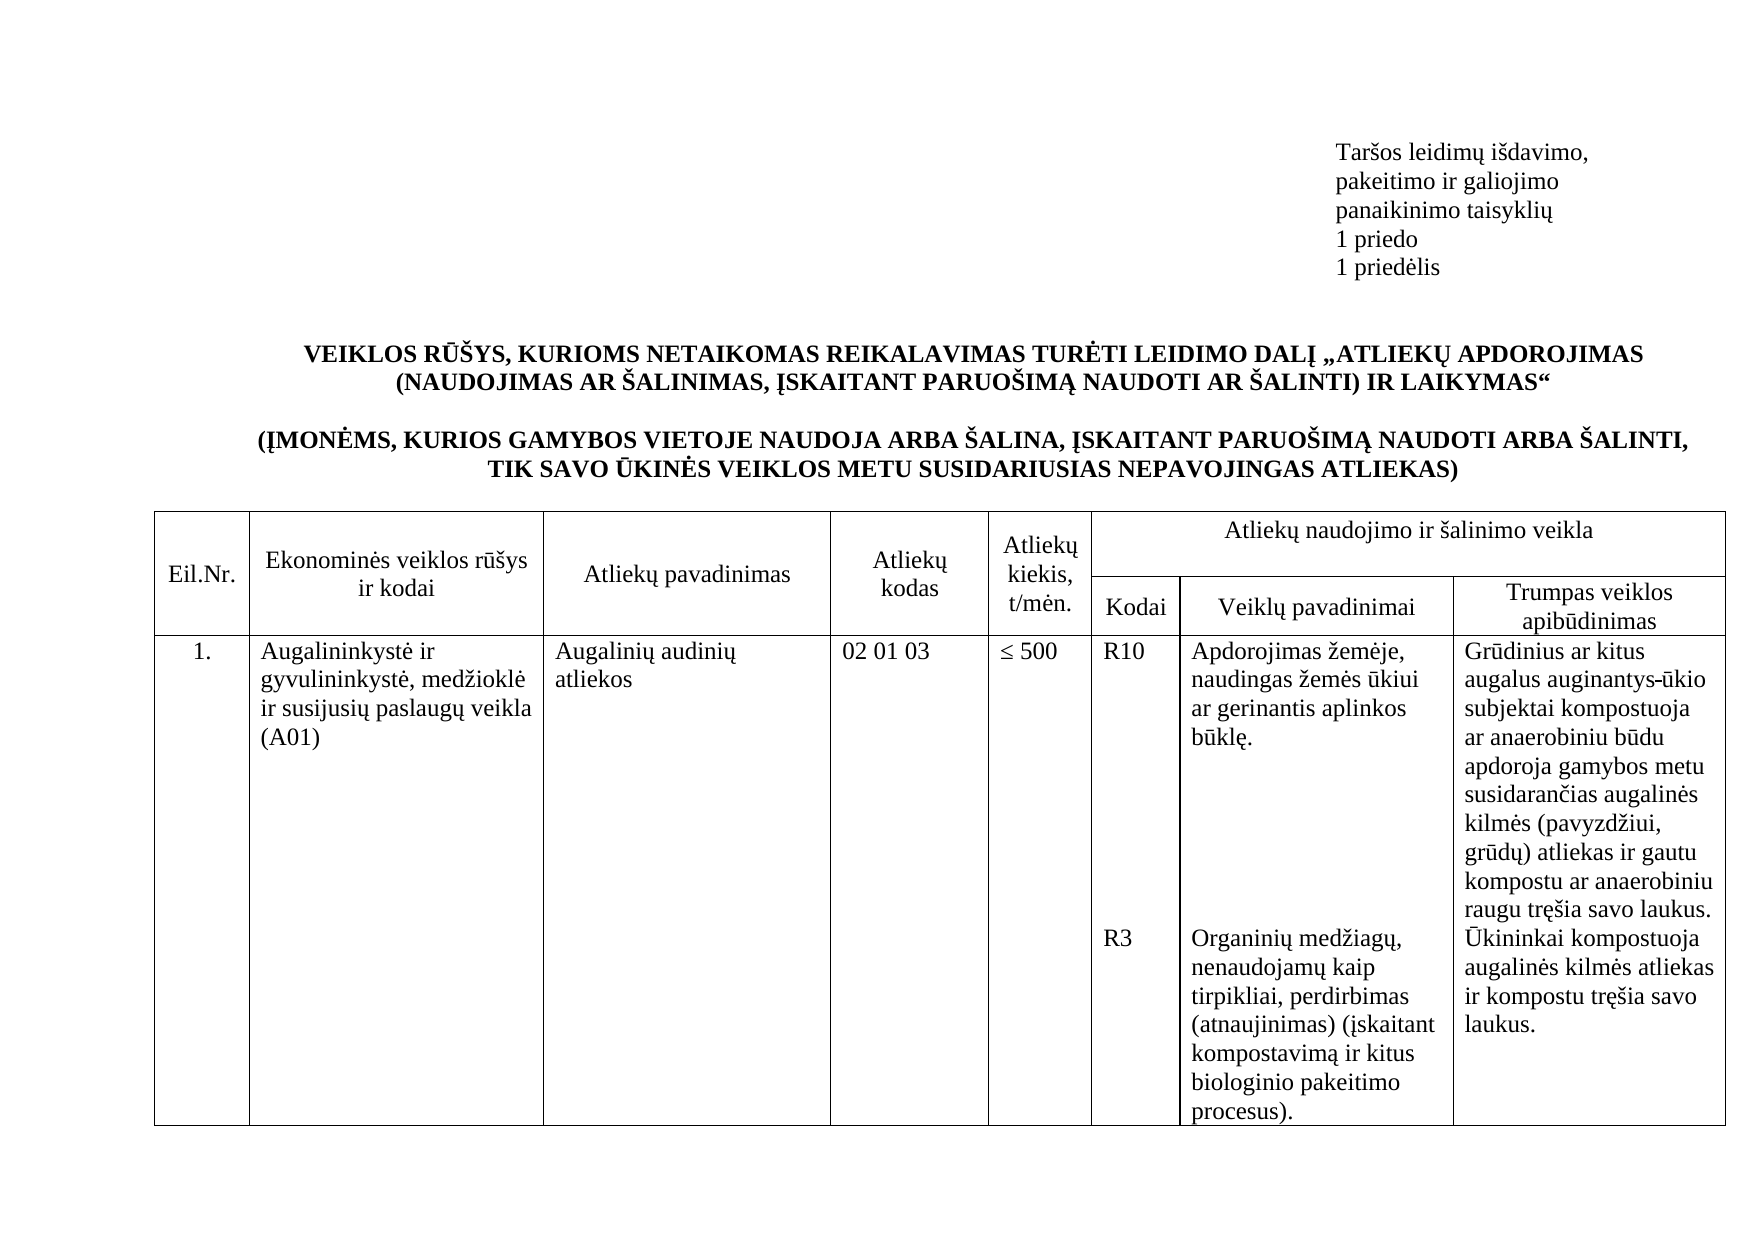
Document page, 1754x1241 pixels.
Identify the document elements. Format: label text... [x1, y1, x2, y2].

table_cell Grūdinius ar kitus augalus auginantys ūkio subjektai kompostuoja ar anaerobiniu būdu apdoroja gamybos metu susidarančias augalinės kilmės (pavyzdžiui, grūdų) atliekas ir gautu kompostu ar anaerobiniu raugu tręšia savo laukus. Ūkininkai kompostuoja augalinės kilmės atliekas ir kompostu tręšia savo laukus. [1454, 636, 1725, 1124]
table_cell ≤ 500 [989, 636, 1091, 1124]
text panaikinimo taisyklių [1335, 195, 1713, 224]
table_cell Veiklų pavadinimai [1181, 577, 1453, 635]
text 1 priedo [1335, 224, 1713, 252]
text pakeitimo ir galiojimo [1335, 166, 1713, 195]
table_cell Augalinių audinių atliekos [544, 636, 830, 1124]
table_header Ekonominės veiklos rūšys ir kodai [250, 512, 543, 635]
table_header Atliekų naudojimo ir šalinimo veikla [1092, 512, 1725, 576]
table_cell Trumpas veiklos apibūdinimas [1454, 577, 1725, 635]
table_cell Augalininkystė ir gyvulininkystė, medžioklė ir susijusių paslaugų veikla (A01) [250, 636, 543, 1124]
table_header Atliekų pavadinimas [544, 512, 830, 635]
table_cell Apdorojimas žemėje, naudingas žemės ūkiui ar gerinantis aplinkos būklę. Organinių medžiagų, nenaudojamų kaip tirpikliai, perdirbimas (atnaujinimas) (įskaitant kompostavimą ir kitus biologinio pakeitimo procesus). [1181, 636, 1453, 1124]
table_header Eil.Nr. [155, 512, 249, 635]
table_header VEIKLOS RŪŠYS, KURIOMS NETAIKOMAS REIKALAVIMAS TURĖTI LEIDIMO DALĮ „ATLIEKŲ APDOROJIMAS (NAUDOJIMAS AR ŠALINIMAS, ĮSKAITANT PARUOŠIMĄ NAUDOTI AR ŠALINTI) IR LAIKYMAS“ (ĮMONĖMS, KURIOS GAMYBOS VIETOJE NAUDOJA ARBA ŠALINA, ĮSKAITANT PARUOŠIMĄ NAUDOTI ARBA ŠALINTI, TIK SAVO ŪKINĖS VEIKLOS METU SUSIDARIUSIAS NEPAVOJINGAS ATLIEKAS) [144, 281, 1726, 1126]
text Taršos leidimų išdavimo, [1335, 137, 1713, 166]
table_header Atliekų kodas [831, 512, 988, 635]
table_cell Kodai [1092, 577, 1179, 635]
text 1 priedėlis [1335, 252, 1713, 281]
table_cell 02 01 03 [831, 636, 988, 1124]
table_header [118, 281, 143, 1126]
table_cell R10 R3 [1092, 636, 1179, 1124]
table_header Atliekų kiekis, t/mėn. [989, 512, 1091, 635]
table_cell 1. [155, 636, 249, 1124]
